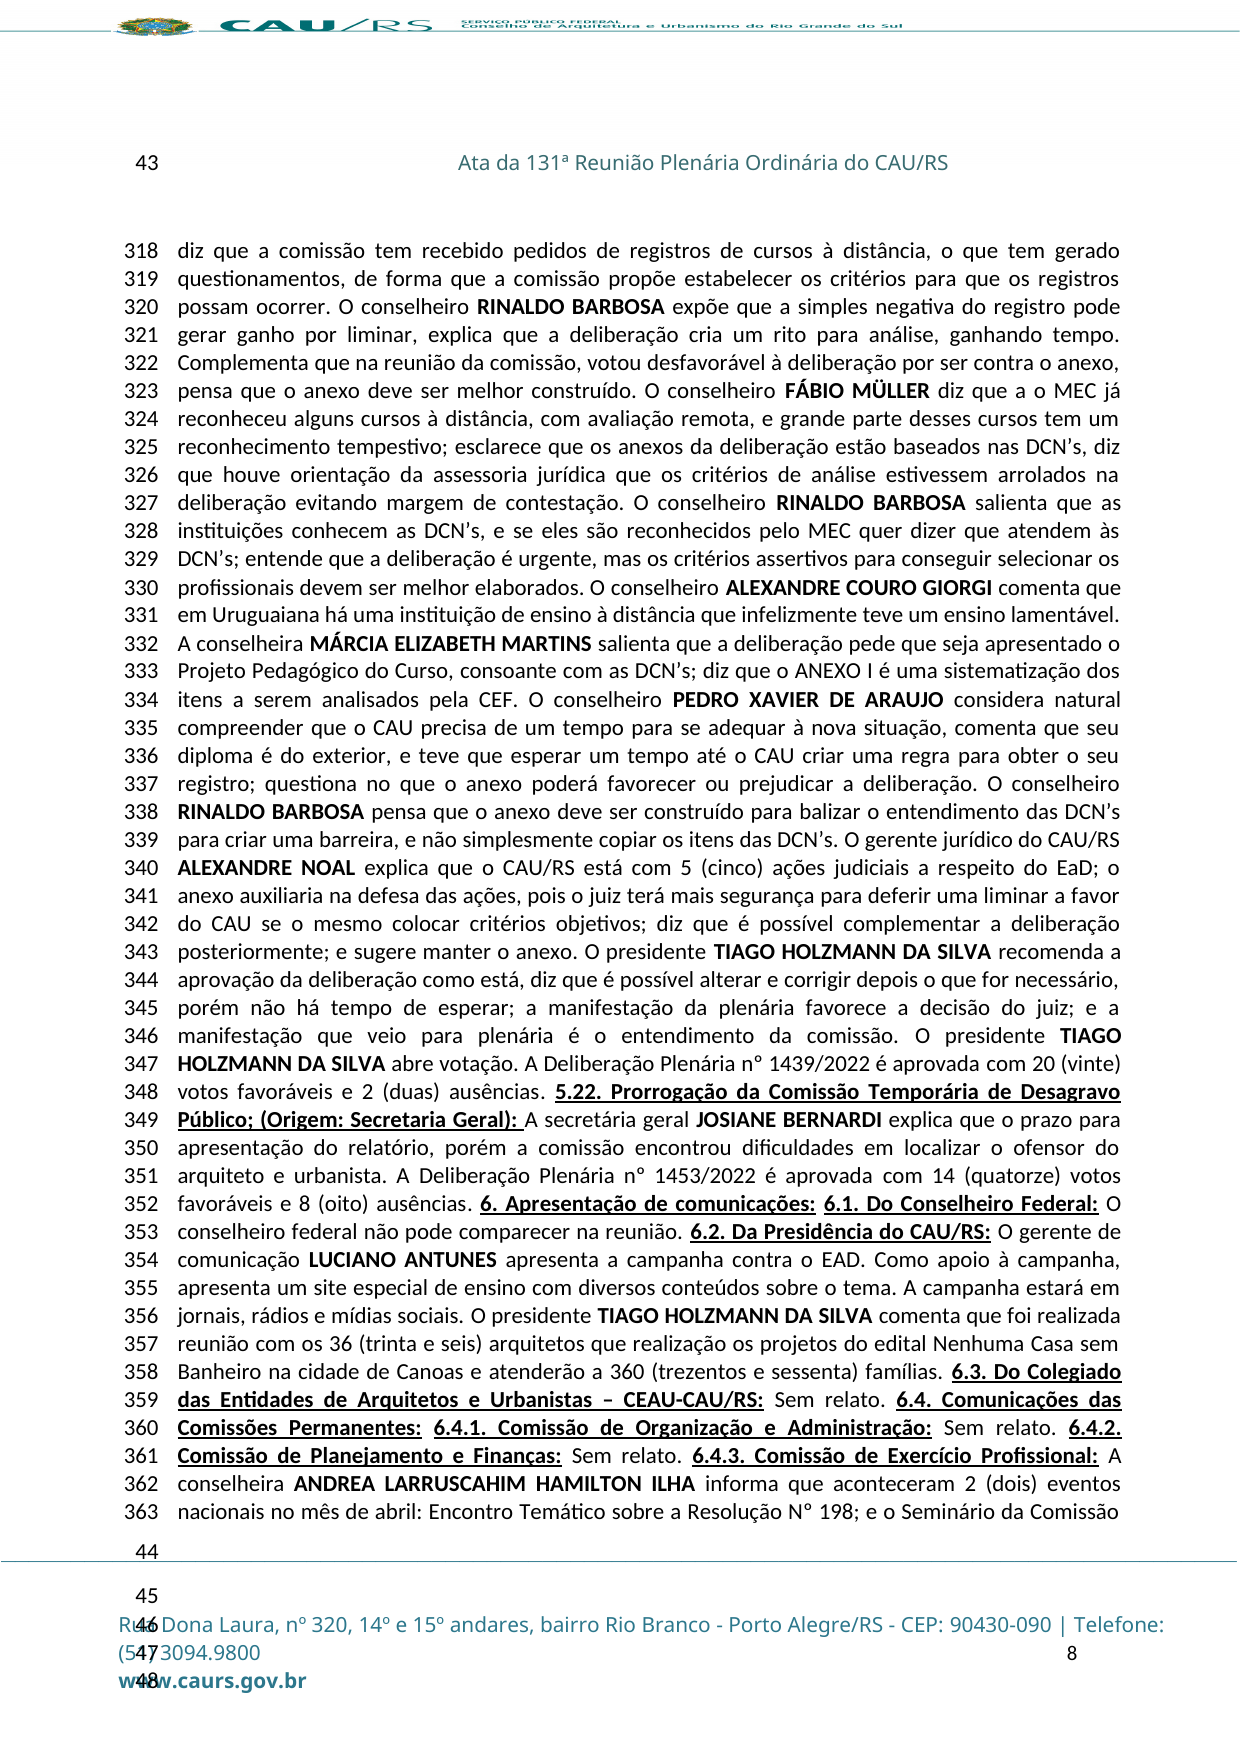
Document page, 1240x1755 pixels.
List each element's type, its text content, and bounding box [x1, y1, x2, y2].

text diz que a comissão tem recebido pedidos de registros de cursos à distância, o que tem gerado questionamentos, de forma que a comissão propõe estabelecer os critérios para que os registros possam ocorrer. O conselheiro RINALDO BARBOSA expõe que a simples negativa do registro pode gerar ganho por liminar, explica que a deliberação cria um rito para análise, ganhando tempo. Complementa que na reunião da comissão, votou desfavorável à deliberação por ser contra o anexo, pensa que o anexo deve ser melhor construído. O conselheiro FÁBIO MÜLLER diz que a o MEC já reconheceu alguns cursos à distância, com avaliação remota, e grande parte desses cursos tem um reconhecimento tempestivo; esclarece que os anexos da deliberação estão baseados nas DCN’s, diz que houve orientação da assessoria jurídica que os critérios de análise estivessem arrolados na deliberação evitando margem de contestação. O conselheiro RINALDO BARBOSA salienta que as instituições conhecem as DCN’s, e se eles são reconhecidos pelo MEC quer dizer que atendem às DCN’s; entende que a deliberação é urgente, mas os critérios assertivos para conseguir selecionar os profissionais devem ser melhor elaborados. O conselheiro ALEXANDRE COURO GIORGI comenta que em Uruguaiana há uma instituição de ensino à distância que infelizmente teve um ensino lamentável. A conselheira MÁRCIA ELIZABETH MARTINS salienta que a deliberação pede que seja apresentado o Projeto Pedagógico do Curso, consoante com as DCN’s; diz que o ANEXO I é uma sistematização dos itens a serem analisados pela CEF. O conselheiro PEDRO XAVIER DE ARAUJO considera natural compreender que o CAU precisa de um tempo para se adequar à nova situação, comenta que seu diploma é do exterior, e teve que esperar um tempo até o CAU criar uma regra para obter o seu registro; questiona no que o anexo poderá favorecer ou prejudicar a deliberação. O conselheiro RINALDO BARBOSA pensa que o anexo deve ser construído para balizar o entendimento das DCN’s para criar uma barreira, e não simplesmente copiar os itens das DCN’s. O gerente jurídico do CAU/RS ALEXANDRE NOAL explica que o CAU/RS está com 5 (cinco) ações judiciais a respeito do EaD; o anexo auxiliaria na defesa das ações, pois o juiz terá mais segurança para deferir uma liminar a favor do CAU se o mesmo colocar critérios objetivos; diz que é possível complementar a deliberação posteriormente; e sugere manter o anexo. O presidente TIAGO HOLZMANN DA SILVA recomenda a aprovação da deliberação como está, diz que é possível alterar e corrigir depois o que for necessário, porém não há tempo de esperar; a manifestação da plenária favorece a decisão do juiz; e a manifestação que veio para plenária é o entendimento da comissão. O presidente TIAGO HOLZMANN DA SILVA abre votação. A Deliberação Plenária nº 1439/2022 é aprovada com 20 (vinte) votos favoráveis e 2 (duas) ausências. 5.22. Prorrogação da Comissão Temporária de Desagravo Público; (Origem: Secretaria Geral): A secretária geral JOSIANE BERNARDI explica que o prazo para apresentação do relatório, porém a comissão encontrou dificuldades em localizar o ofensor do arquiteto e urbanista. A Deliberação Plenária nº 1453/2022 é aprovada com 14 (quatorze) votos favoráveis e 8 (oito) ausências. 6. Apresentação de comunicações: 6.1. Do Conselheiro Federal: O conselheiro federal não pode comparecer na reunião. 6.2. Da Presidência do CAU/RS: O gerente de comunicação LUCIANO ANTUNES apresenta a campanha contra o EAD. Como apoio à campanha, apresenta um site especial de ensino com diversos conteúdos sobre o tema. A campanha estará em jornais, rádios e mídias sociais. O presidente TIAGO HOLZMANN DA SILVA comenta que foi realizada reunião com os 36 (trinta e seis) arquitetos que realização os projetos do edital Nenhuma Casa sem Banheiro na cidade de Canoas e atenderão a 360 (trezentos e sessenta) famílias. 6.3. Do Colegiado das Entidades de Arquitetos e Urbanistas – CEAU-CAU/RS: Sem relato. 6.4. Comunicações das Comissões Permanentes: 6.4.1. Comissão de Organização e Administração: Sem relato. 6.4.2. Comissão de Planejamento e Finanças: Sem relato. 6.4.3. Comissão de Exercício Profissional: A conselheira ANDREA LARRUSCAHIM HAMILTON ILHA informa que aconteceram 2 (dois) eventos nacionais no mês de abril: Encontro Temático sobre a Resolução Nº 198; e o Seminário da Comissão [177, 236, 1121, 1525]
